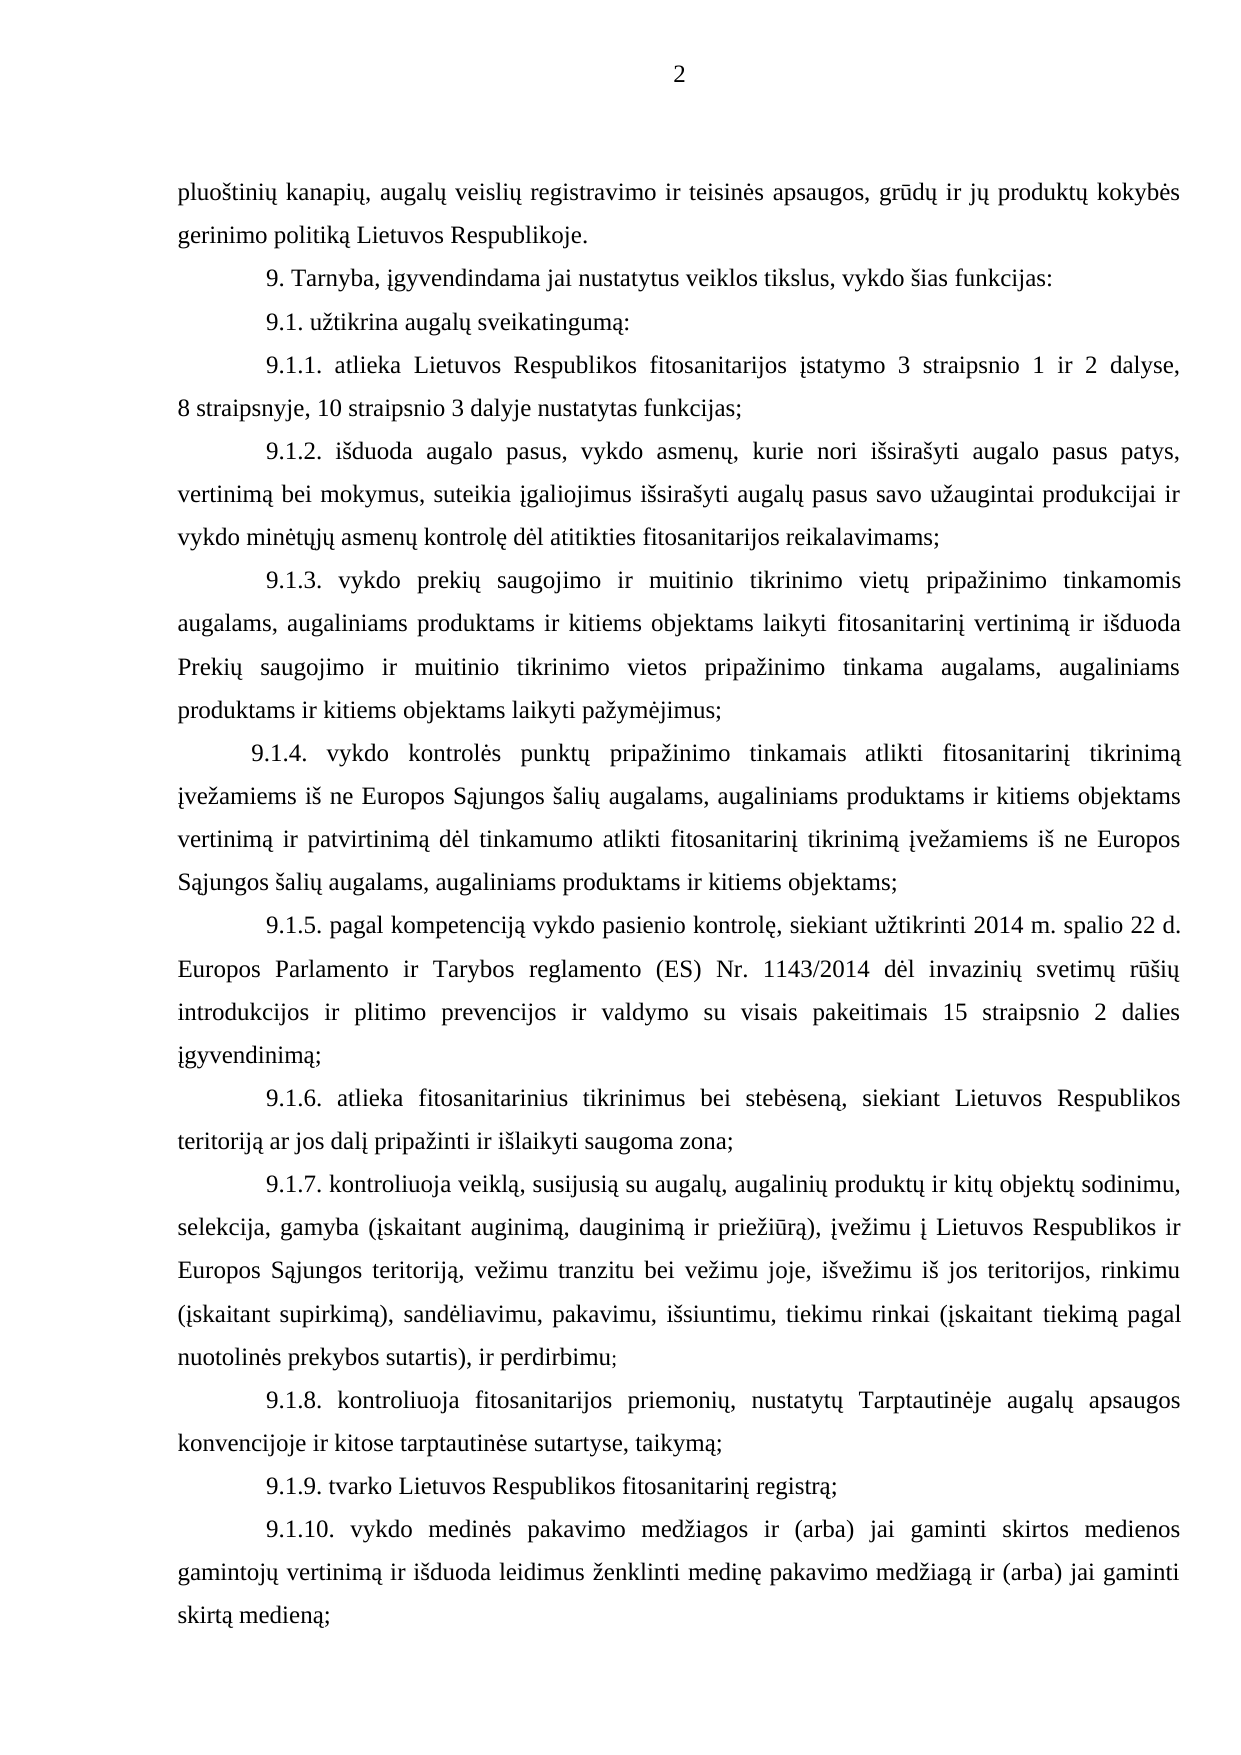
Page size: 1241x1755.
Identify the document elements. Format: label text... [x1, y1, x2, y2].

text 9.1.3. vykdo prekių saugojimo ir muitinio tikrinimo vietų pripažinimo tinkamomis augalams, augaliniams produktams ir kitiems objektams laikyti fitosanitarinį vertinimą ir išduoda Prekių saugojimo ir muitinio tikrinimo vietos pripažinimo tinkama augalams, augaliniams produktams ir kitiems objektams laikyti pažymėjimus; [177, 565, 1181, 723]
text 9.1.9. tvarko Lietuvos Respublikos fitosanitarinį registrą; [177, 1471, 1181, 1500]
text pluoštinių kanapių, augalų veislių registravimo ir teisinės apsaugos, grūdų ir jų produktų kokybės gerinimo politiką Lietuvos Respublikoje. [177, 177, 1181, 249]
text 9.1.1. atlieka Lietuvos Respublikos fitosanitarijos įstatymo 3 straipsnio 1 ir 2 dalyse, 8 straipsnyje, 10 straipsnio 3 dalyje nustatytas funkcijas; [177, 350, 1181, 422]
text 9.1.6. atlieka fitosanitarinius tikrinimus bei stebėseną, siekiant Lietuvos Respublikos teritoriją ar jos dalį pripažinti ir išlaikyti saugoma zona; [177, 1083, 1181, 1155]
text 9.1.10. vykdo medinės pakavimo medžiagos ir (arba) jai gaminti skirtos medienos gamintojų vertinimą ir išduoda leidimus ženklinti medinę pakavimo medžiagą ir (arba) jai gaminti skirtą medieną; [177, 1514, 1181, 1629]
text 9.1. užtikrina augalų sveikatingumą: [177, 307, 1181, 335]
text 9.1.4. vykdo kontrolės punktų pripažinimo tinkamais atlikti fitosanitarinį tikrinimą įvežamiems iš ne Europos Sąjungos šalių augalams, augaliniams produktams ir kitiems objektams vertinimą ir patvirtinimą dėl tinkamumo atlikti fitosanitarinį tikrinimą įvežamiems iš ne Europos Sąjungos šalių augalams, augaliniams produktams ir kitiems objektams; [177, 738, 1181, 896]
text 9. Tarnyba, įgyvendindama jai nustatytus veiklos tikslus, vykdo šias funkcijas: [177, 263, 1181, 292]
text 9.1.7. kontroliuoja veiklą, susijusią su augalų, augalinių produktų ir kitų objektų sodinimu, selekcija, gamyba (įskaitant auginimą, dauginimą ir priežiūrą), įvežimu į Lietuvos Respublikos ir Europos Sąjungos teritoriją, vežimu tranzitu bei vežimu joje, išvežimu iš jos teritorijos, rinkimu (įskaitant supirkimą), sandėliavimu, pakavimu, išsiuntimu, tiekimu rinkai (įskaitant tiekimą pagal nuotolinės prekybos sutartis), ir perdirbimu; [177, 1169, 1181, 1371]
text 9.1.8. kontroliuoja fitosanitarijos priemonių, nustatytų Tarptautinėje augalų apsaugos konvencijoje ir kitose tarptautinėse sutartyse, taikymą; [177, 1385, 1181, 1457]
text 9.1.2. išduoda augalo pasus, vykdo asmenų, kurie nori išsirašyti augalo pasus patys, vertinimą bei mokymus, suteikia įgaliojimus išsirašyti augalų pasus savo užaugintai produkcijai ir vykdo minėtųjų asmenų kontrolę dėl atitikties fitosanitarijos reikalavimams; [177, 436, 1181, 551]
text 9.1.5. pagal kompetenciją vykdo pasienio kontrolę, siekiant užtikrinti 2014 m. spalio 22 d. Europos Parlamento ir Tarybos reglamento (ES) Nr. 1143/2014 dėl invazinių svetimų rūšių introdukcijos ir plitimo prevencijos ir valdymo su visais pakeitimais 15 straipsnio 2 dalies įgyvendinimą; [177, 911, 1181, 1069]
